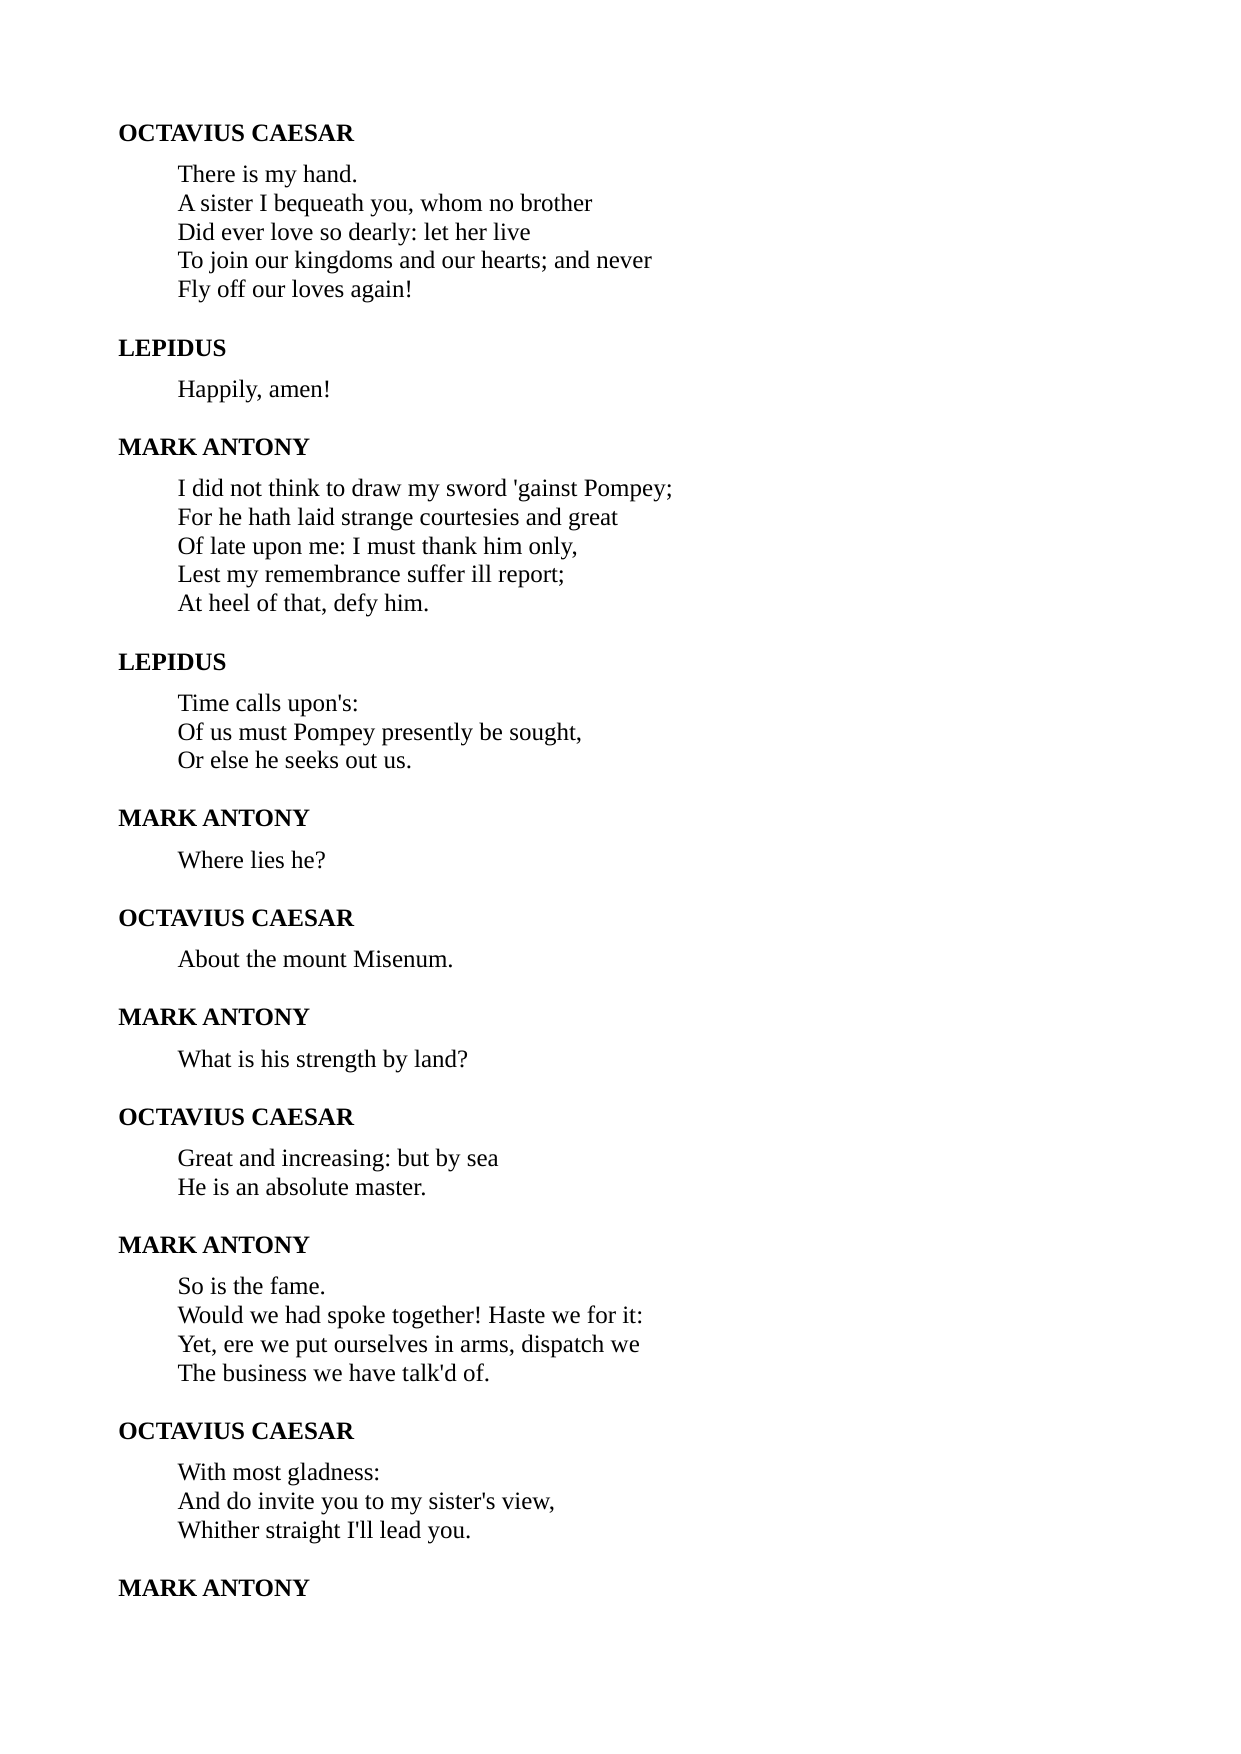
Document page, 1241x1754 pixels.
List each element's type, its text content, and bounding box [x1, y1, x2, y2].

text Where lies he? [177, 845, 1063, 873]
text What is his strength by land? [177, 1044, 1063, 1072]
text Happily, amen! [177, 374, 1063, 403]
text OCTAVIUS CAESAR [118, 1416, 1122, 1445]
text So is the fame. Would we had spoke together! Haste we for it: Yet, ere we put ourselves in arms, dispatch we The business we have talk'd of. [177, 1271, 1063, 1386]
text About the mount Misenum. [177, 944, 1063, 973]
text There is my hand. A sister I bequeath you, whom no brother Did ever love so dearly: let her live To join our kingdoms and our hearts; and never Fly off our loves again! [177, 159, 1063, 303]
text OCTAVIUS CAESAR [118, 118, 1122, 147]
text Great and increasing: but by sea He is an absolute master. [177, 1143, 1063, 1201]
text OCTAVIUS CAESAR [118, 1102, 1122, 1131]
text LEPIDUS [118, 333, 1122, 361]
text MARK ANTONY [118, 432, 1122, 461]
text MARK ANTONY [118, 1230, 1122, 1259]
text MARK ANTONY [118, 803, 1122, 832]
text OCTAVIUS CAESAR [118, 903, 1122, 932]
text Time calls upon's: Of us must Pompey presently be sought, Or else he seeks out us. [177, 688, 1063, 774]
text With most gladness: And do invite you to my sister's view, Whither straight I'll lead you. [177, 1457, 1063, 1543]
text MARK ANTONY [118, 1002, 1122, 1031]
text LEPIDUS [118, 647, 1122, 675]
text I did not think to draw my sword 'gainst Pompey; For he hath laid strange courtesies and great Of late upon me: I must thank him only, Lest my remembrance suffer ill report; At heel of that, defy him. [177, 473, 1063, 617]
text MARK ANTONY [118, 1573, 1122, 1602]
